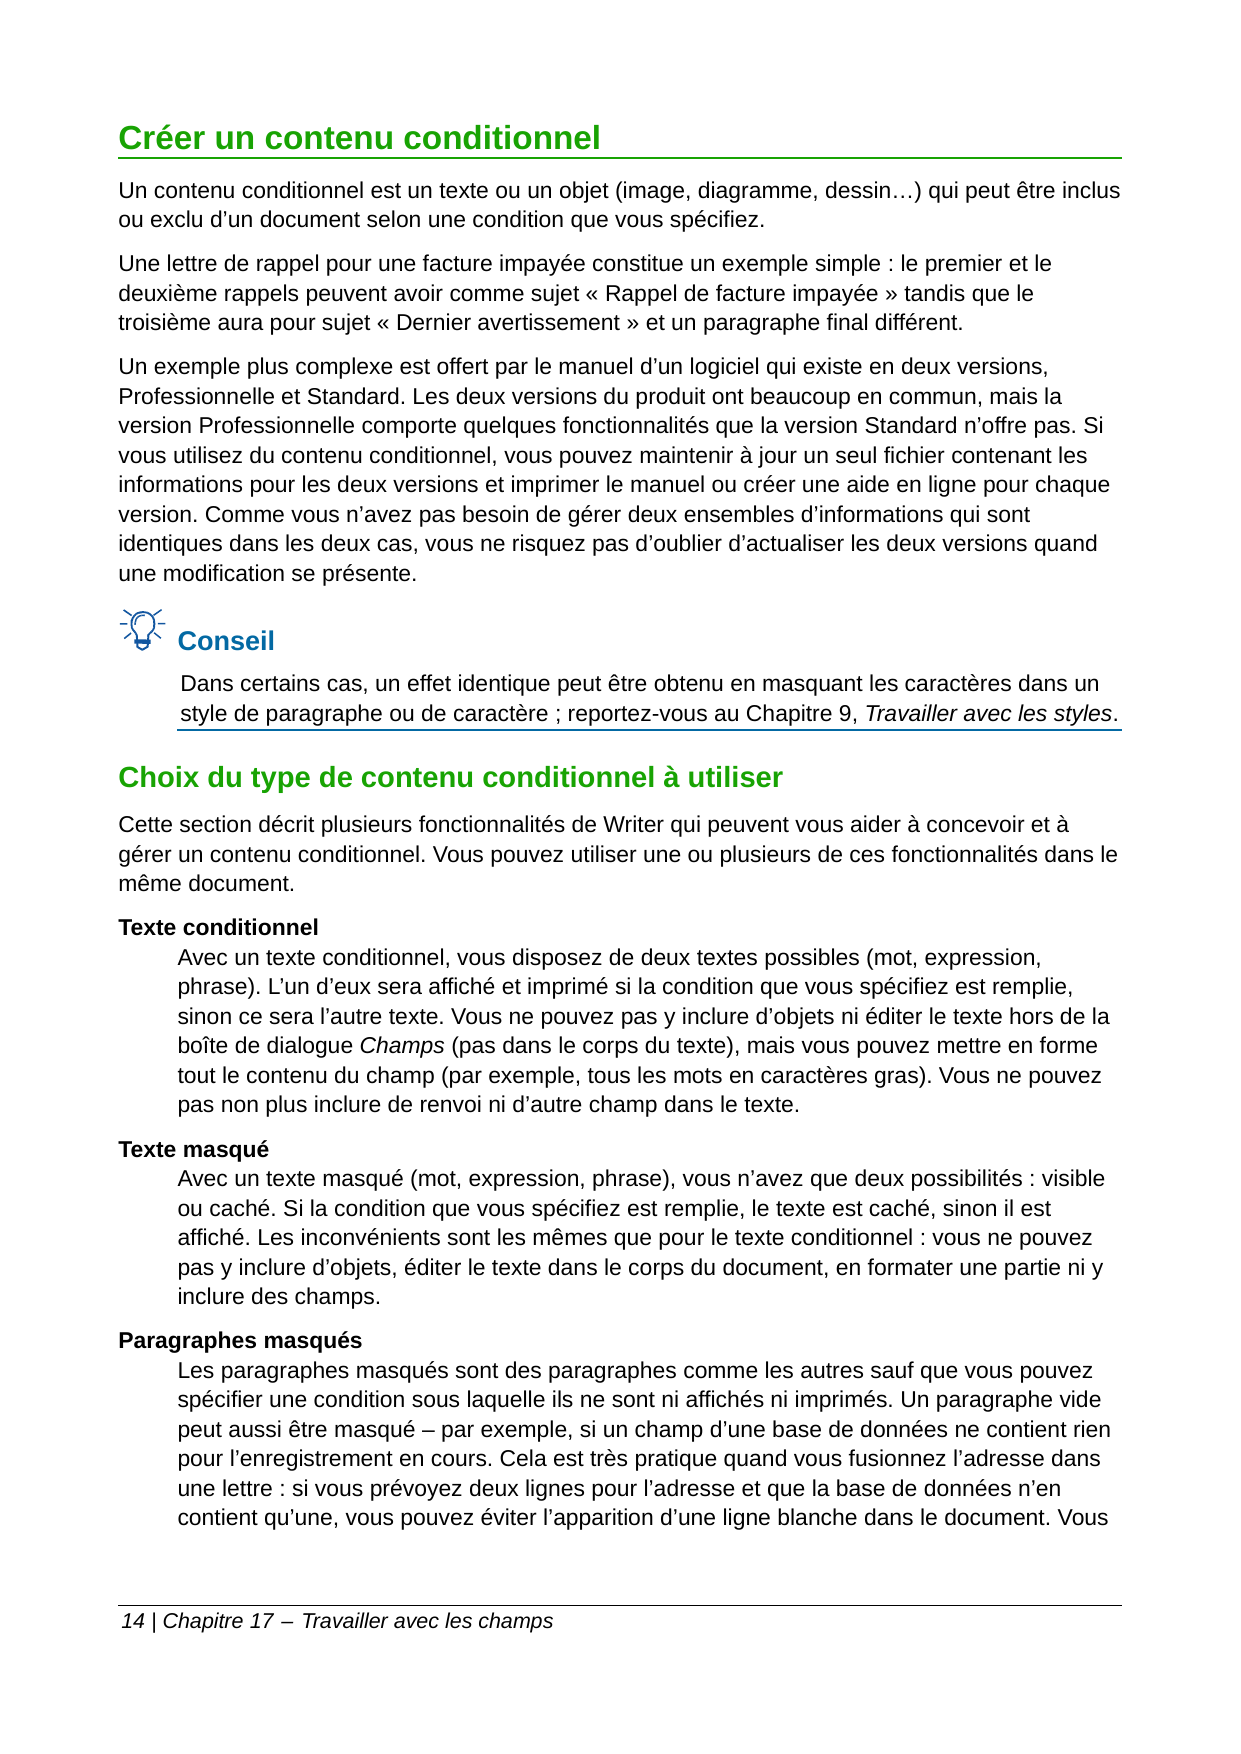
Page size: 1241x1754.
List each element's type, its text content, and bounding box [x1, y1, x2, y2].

list Avec un texte conditionnel, vous disposez de deux textes possibles (mot, expression, phrase). L’un d’eux sera affiché et imprimé si la condition que vous spécifiez est remplie, sinon ce sera l’autre texte. Vous ne pouvez pas y inclure d’objets ni éditer le texte hors de la boîte de dialogue Champs (pas dans le corps du texte), mais vous pouvez mettre en forme tout le contenu du champ (par exemple, tous les mots en caractères gras). Vous ne pouvez pas non plus inclure de renvoi ni d’autre champ dans le texte. [177, 941, 1122, 1118]
list Les paragraphes masqués sont des paragraphes comme les autres sauf que vous pouvez spécifier une condition sous laquelle ils ne sont ni affichés ni imprimés. Un paragraphe vide peut aussi être masqué – par exemple, si un champ d’une base de données ne contient rien pour l’enregistrement en cours. Cela est très pratique quand vous fusionnez l’adresse dans une lettre : si vous prévoyez deux lignes pour l’adresse et que la base de données n’en contient qu’une, vous pouvez éviter l’apparition d’une ligne blanche dans le document. Vous [177, 1353, 1122, 1530]
text Dans certains cas, un effet identique peut être obtenu en masquant les caractères dans un style de paragraphe ou de caractère ; reportez-vous au Chapitre 9, Travailler avec les styles. [177, 664, 1122, 729]
text Une lettre de rappel pour une facture impayée constitue un exemple simple : le premier et le deuxième rappels peuvent avoir comme sujet « Rappel de facture impayée » tandis que le troisième aura pour sujet « Dernier avertissement » et un paragraphe final différent. [118, 247, 1122, 335]
subtitle Texte conditionnel [118, 911, 1122, 941]
subtitle Créer un contenu conditionnel [118, 118, 1122, 157]
text Un exemple plus complexe est offert par le manuel d’un logiciel qui existe en deux versions, Professionnelle et Standard. Les deux versions du produit ont beaucoup en commun, mais la version Professionnelle comporte quelques fonctionnalités que la version Standard n’offre pas. Si vous utilisez du contenu conditionnel, vous pouvez maintenir à jour un seul fichier contenant les informations pour les deux versions et imprimer le manuel ou créer une aide en ligne pour chaque version. Comme vous n’avez pas besoin de gérer deux ensembles d’informations qui sont identiques dans les deux cas, vous ne risquez pas d’oublier d’actualiser les deux versions quand une modification se présente. [118, 350, 1122, 586]
list Avec un texte masqué (mot, expression, phrase), vous n’avez que deux possibilités : visible ou caché. Si la condition que vous spécifiez est remplie, le texte est caché, sinon il est affiché. Les inconvénients sont les mêmes que pour le texte conditionnel : vous ne pouvez pas y inclure d’objets, éditer le texte dans le corps du document, en formater une partie ni y inclure des champs. [177, 1162, 1122, 1309]
subtitle Paragraphes masqués [118, 1324, 1122, 1353]
subtitle Choix du type de contenu conditionnel à utiliser [118, 760, 1122, 794]
list Conseil [118, 608, 1122, 657]
text Un contenu conditionnel est un texte ou un objet (image, diagramme, dessin…) qui peut être inclus ou exclu d’un document selon une condition que vous spécifiez. [118, 173, 1122, 232]
subtitle Texte masqué [118, 1132, 1122, 1162]
text Cette section décrit plusieurs fonctionnalités de Writer qui peuvent vous aider à concevoir et à gérer un contenu conditionnel. Vous pouvez utiliser une ou plusieurs de ces fonctionnalités dans le même document. [118, 808, 1122, 897]
